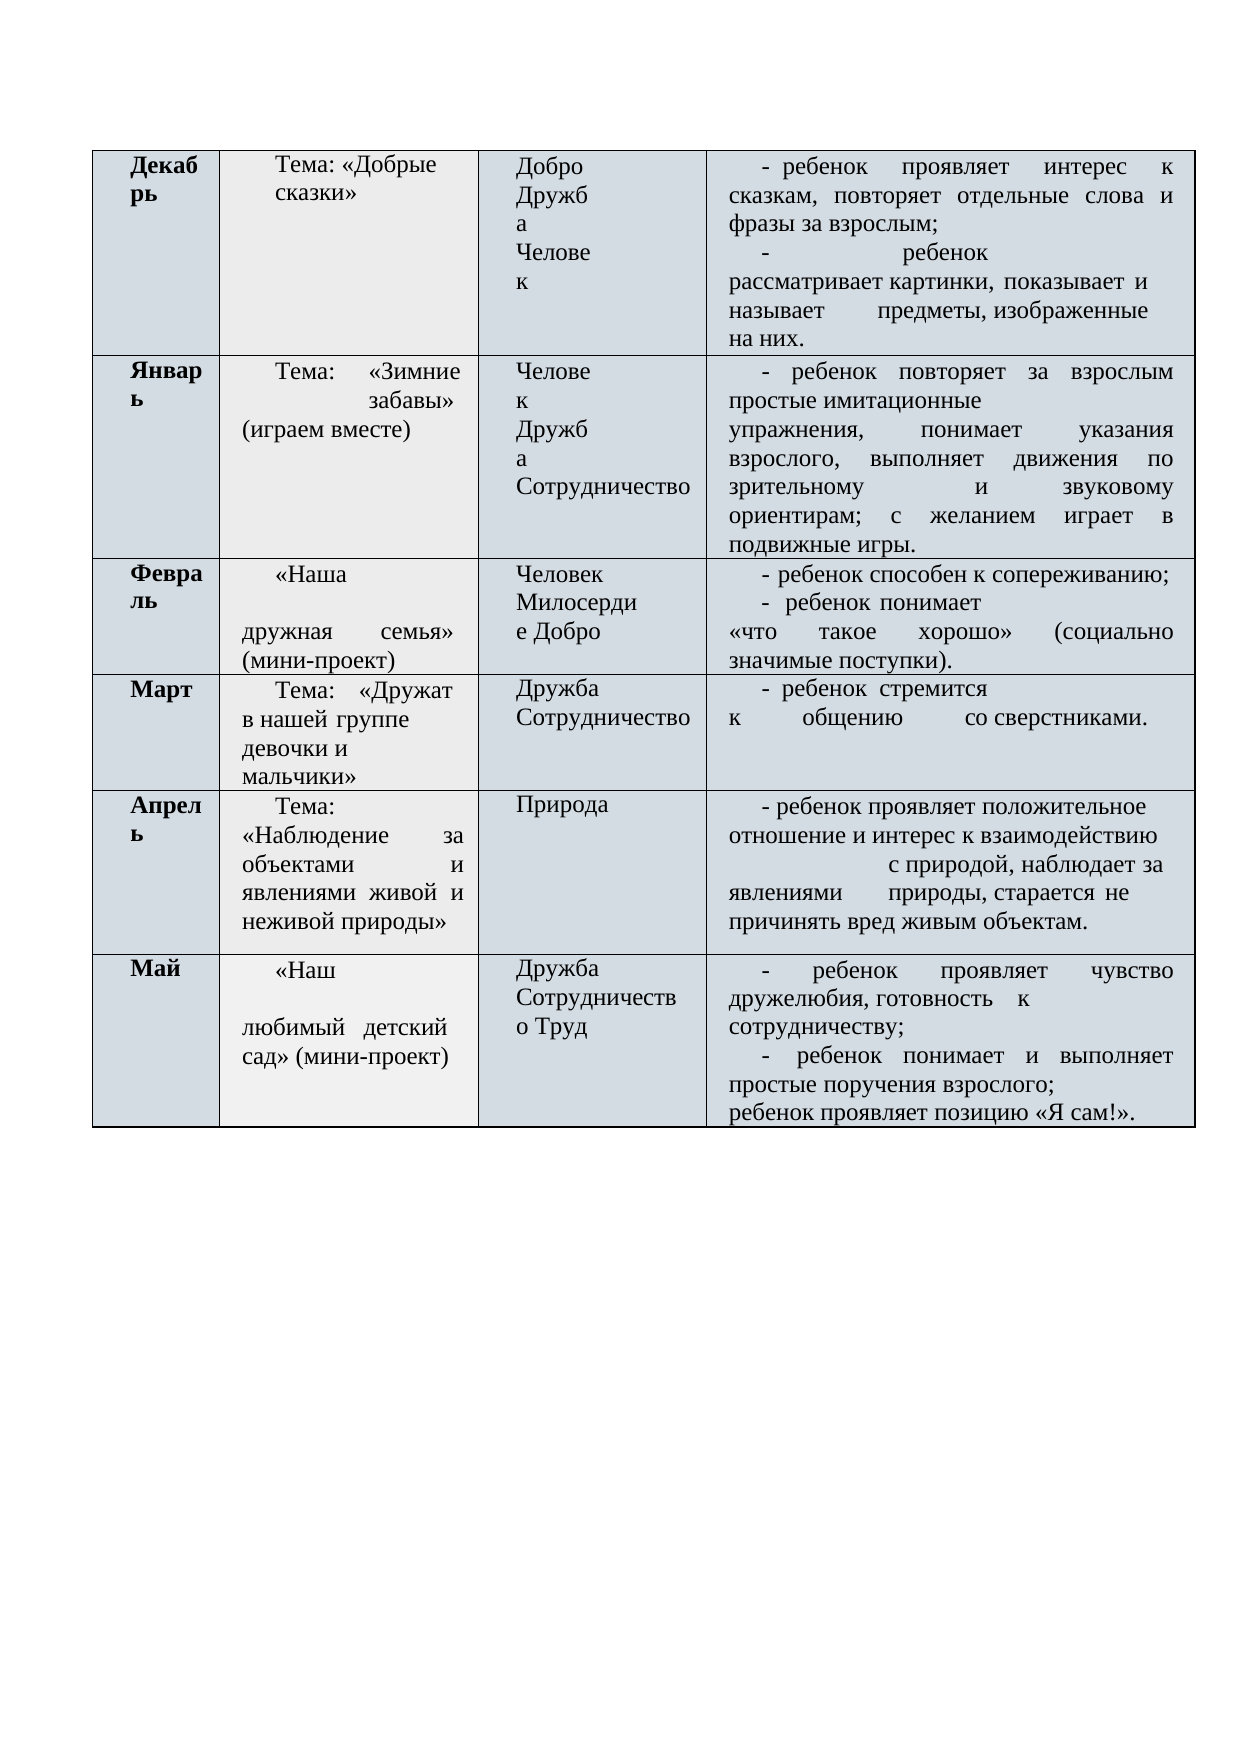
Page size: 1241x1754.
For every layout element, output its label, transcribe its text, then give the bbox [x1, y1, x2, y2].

table_cell Человек Милосердие Добро [479, 559, 706, 674]
table_cell Апрель [93, 791, 219, 954]
table_cell Тема: «Зимние забавы» (играем вместе) [220, 356, 478, 558]
table_cell Природа [479, 791, 706, 954]
table_header Тема: «Добрые сказки» [220, 151, 478, 355]
table_cell Май [93, 955, 219, 1126]
table_cell Февраль [93, 559, 219, 674]
table_cell Тема: «Наблюдение за объектами и явлениями живой и неживой природы» [220, 791, 478, 954]
table_header ребенок проявляет интерес к сказкам, повторяет отдельные слова и фразы за взрослым; ребенок рассматривает картинки, показывает и называет предметы, изображенные на них. [707, 151, 1194, 355]
table_cell - ребенок стремится к общению со сверстниками. [707, 675, 1194, 790]
table_cell Дружба Сотрудничество Труд [479, 955, 706, 1126]
table_cell ребенок способен к сопереживанию; ребенок понимает «что такое хорошо» (социально значимые поступки). [707, 559, 1194, 674]
table_cell Январь [93, 356, 219, 558]
table_cell «Наш любимый детский сад» (мини-проект) [220, 955, 478, 1126]
table_cell Дружба Сотрудничество [479, 675, 706, 790]
table_cell Тема: «Дружат в нашей группе девочки и мальчики» [220, 675, 478, 790]
table_cell - ребенок проявляет чувство дружелюбия, готовность к сотрудничеству; ребенок понимает и выполняет простые поручения взрослого; ребенок проявляет позицию «Я сам!». [707, 955, 1194, 1126]
table_cell Человек Дружба Сотрудничество [479, 356, 706, 558]
table_header Добро Дружба Человек [479, 151, 706, 355]
table_cell Март [93, 675, 219, 790]
table_cell - ребенок повторяет за взрослым простые имитационные упражнения, понимает указания взрослого, выполняет движения по зрительному и звуковому ориентирам; с желанием играет в подвижные игры. [707, 356, 1194, 558]
table_header Декабрь [93, 151, 219, 355]
table_cell - ребенок проявляет положительное отношение и интерес к взаимодействию с природой, наблюдает за явлениями природы, старается не причинять вред живым объектам. [707, 791, 1194, 954]
table_cell «Наша дружная семья» (мини-проект) [220, 559, 478, 674]
